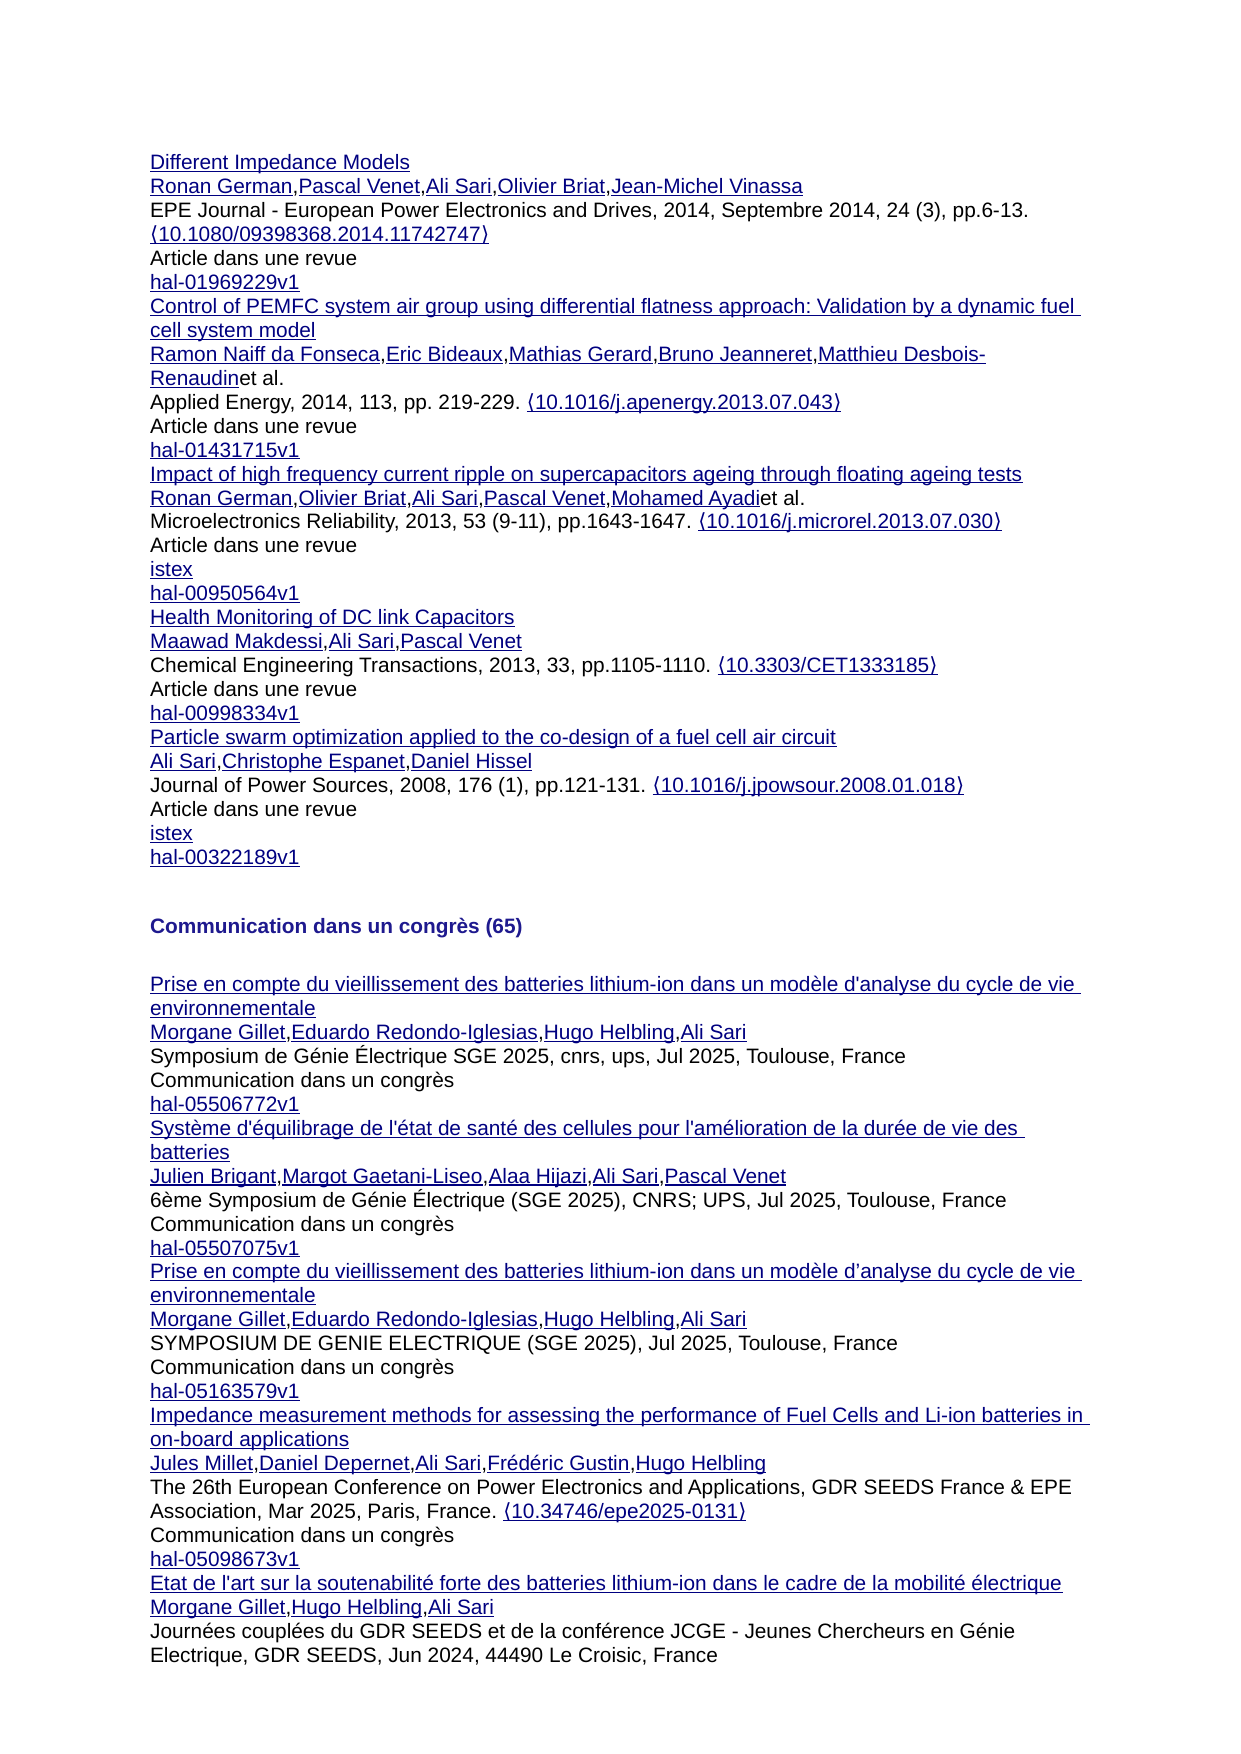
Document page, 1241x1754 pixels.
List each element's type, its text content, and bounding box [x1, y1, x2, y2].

table_cell Etat de l'art sur la soutenabilité forte des batteries lithium-ion dans le cadre de la mobilité électrique Morgane Gillet,Hugo Helbling,Ali Sari Journées couplées du GDR SEEDS et de la conférence JCGE - Jeunes Chercheurs en Génie Electrique, GDR SEEDS, Jun 2024, 44490 Le Croisic, France [150, 1571, 1090, 1667]
table_cell Control of PEMFC system air group using differential flatness approach: Validation by a dynamic fuel cell system model Ramon Naiff da Fonseca,Eric Bideaux,Mathias Gerard,Bruno Jeanneret,Matthieu Desbois-Renaudinet al. Applied Energy, 2014, 113, pp. 219-229. ⟨10.1016/j.apenergy.2013.07.043⟩ Article dans une revue hal-01431715v1 [150, 294, 1090, 461]
table_cell Different Impedance Models Ronan German,Pascal Venet,Ali Sari,Olivier Briat,Jean-Michel Vinassa EPE Journal - European Power Electronics and Drives, 2014, Septembre 2014, 24 (3), pp.6-13. ⟨10.1080/09398368.2014.11742747⟩ Article dans une revue hal-01969229v1 [150, 150, 1090, 294]
table_cell Health Monitoring of DC link Capacitors Maawad Makdessi,Ali Sari,Pascal Venet Chemical Engineering Transactions, 2013, 33, pp.1105-1110. ⟨10.3303/CET1333185⟩ Article dans une revue hal-00998334v1 [150, 605, 1090, 725]
table_cell Impedance measurement methods for assessing the performance of Fuel Cells and Li-ion batteries in [150, 1403, 1090, 1424]
subtitle Communication dans un congrès (65) [150, 913, 1090, 937]
table_cell Particle swarm optimization applied to the co-design of a fuel cell air circuit Ali Sari,Christophe Espanet,Daniel Hissel Journal of Power Sources, 2008, 176 (1), pp.121-131. ⟨10.1016/j.jpowsour.2008.01.018⟩ Article dans une revue istex hal-00322189v1 [150, 725, 1090, 869]
table_cell Impact of high frequency current ripple on supercapacitors ageing through floating ageing tests Ronan German,Olivier Briat,Ali Sari,Pascal Venet,Mohamed Ayadiet al. Microelectronics Reliability, 2013, 53 (9-11), pp.1643-1647. ⟨10.1016/j.microrel.2013.07.030⟩ Article dans une revue istex hal-00950564v1 [150, 461, 1090, 605]
table_cell on-board applications Jules Millet,Daniel Depernet,Ali Sari,Frédéric Gustin,Hugo Helbling The 26th European Conference on Power Electronics and Applications, GDR SEEDS France & EPE Association, Mar 2025, Paris, France. ⟨10.34746/epe2025-0131⟩ Communication dans un congrès hal-05098673v1 [150, 1425, 1090, 1571]
table_cell Système d'équilibrage de l'état de santé des cellules pour l'amélioration de la durée de vie des batteries Julien Brigant,Margot Gaetani-Liseo,Alaa Hijazi,Ali Sari,Pascal Venet 6ème Symposium de Génie Électrique (SGE 2025), CNRS; UPS, Jul 2025, Toulouse, France Communication dans un congrès hal-05507075v1 [150, 1116, 1090, 1259]
table_cell Prise en compte du vieillissement des batteries lithium-ion dans un modèle d’analyse du cycle de vie environnementale Morgane Gillet,Eduardo Redondo-Iglesias,Hugo Helbling,Ali Sari SYMPOSIUM DE GENIE ELECTRIQUE (SGE 2025), Jul 2025, Toulouse, France Communication dans un congrès hal-05163579v1 [150, 1259, 1090, 1403]
table_header Prise en compte du vieillissement des batteries lithium-ion dans un modèle d'analyse du cycle de vie environnementale Morgane Gillet,Eduardo Redondo-Iglesias,Hugo Helbling,Ali Sari Symposium de Génie Électrique SGE 2025, cnrs, ups, Jul 2025, Toulouse, France Communication dans un congrès hal-05506772v1 [150, 972, 1090, 1116]
